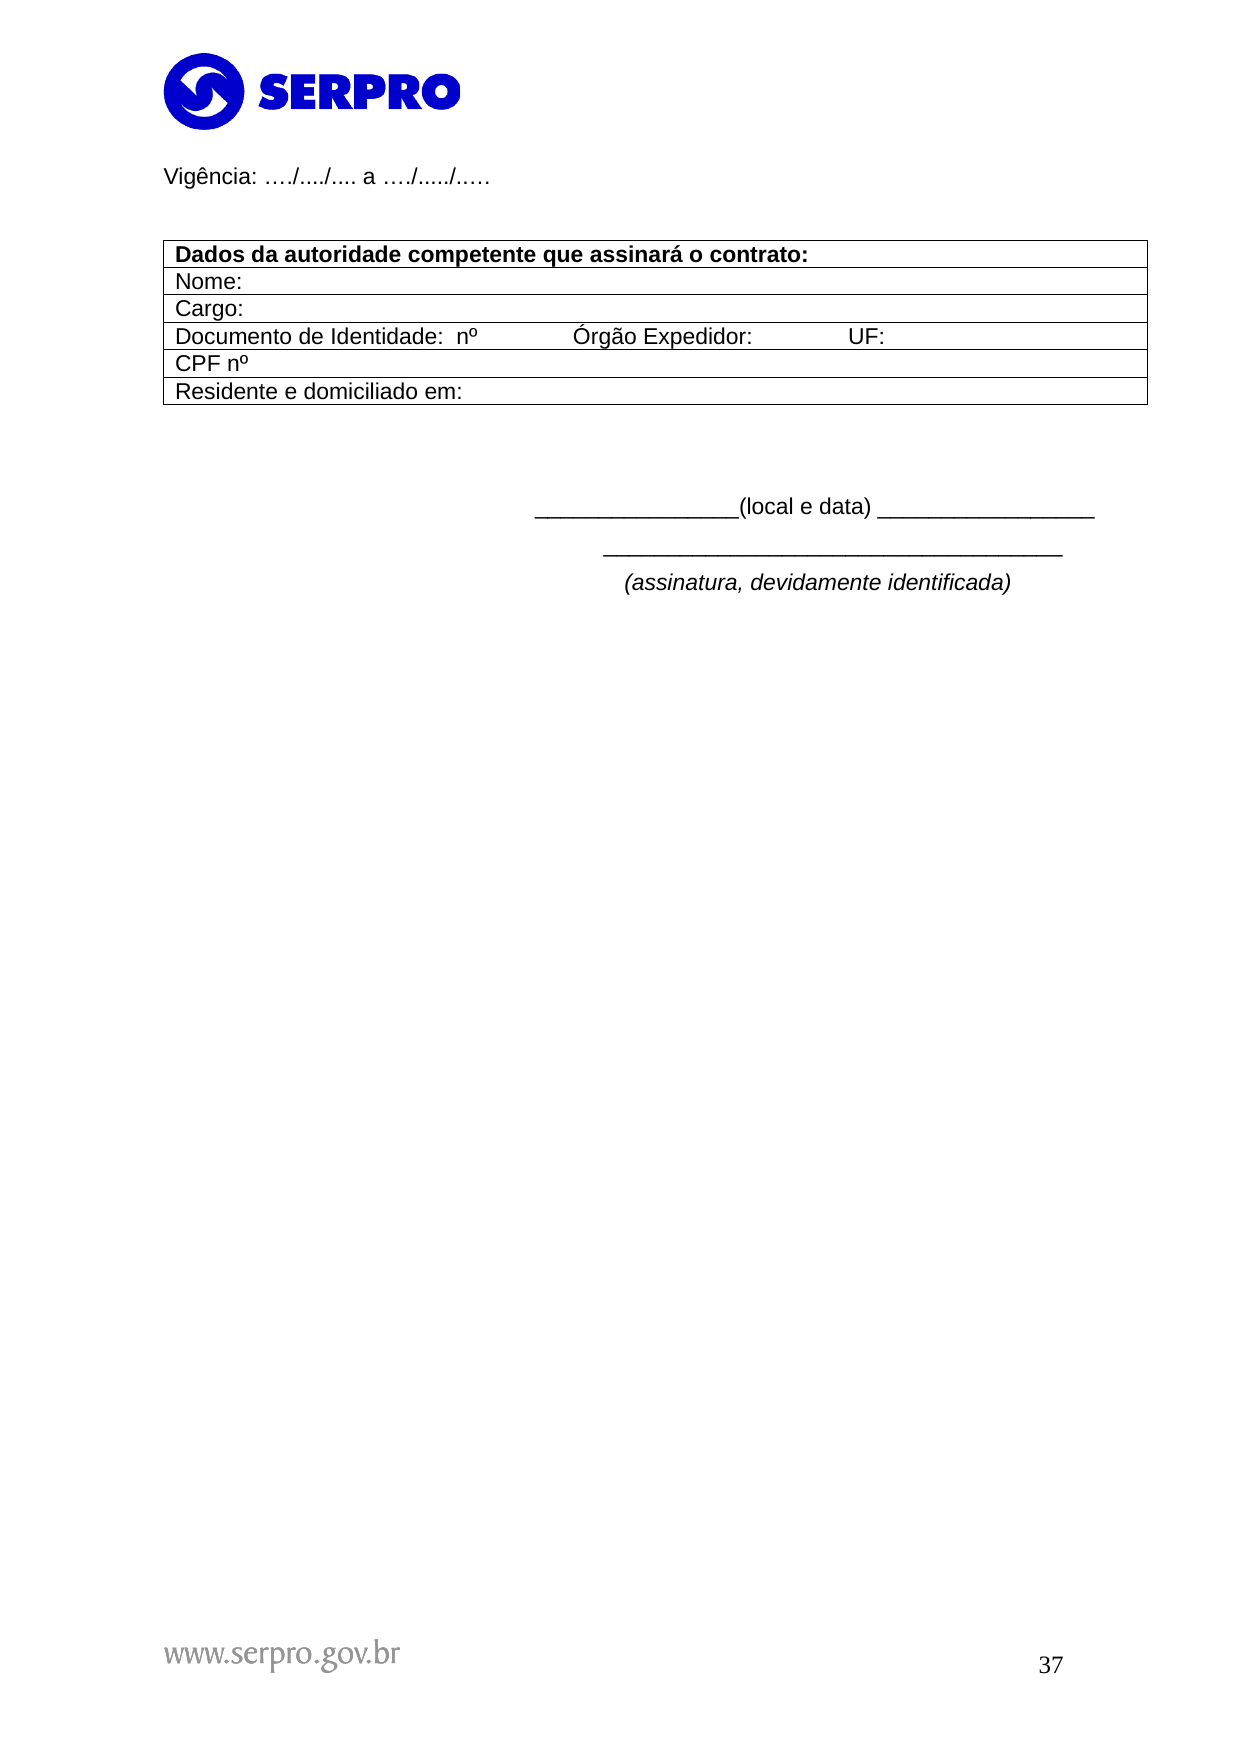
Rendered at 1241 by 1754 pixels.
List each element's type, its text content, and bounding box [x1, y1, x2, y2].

table_header Dados da autoridade competente que assinará o contrato: [164, 241, 1147, 267]
table_cell Cargo: [164, 295, 1147, 322]
text (assinatura, devidamente identificada) [163, 569, 1148, 596]
table_cell CPF nº [164, 350, 1147, 377]
table_cell Residente e domiciliado em: [164, 378, 1147, 404]
picture [163, 53, 461, 130]
table_cell Nome: [164, 268, 1147, 294]
text Vigência: …./..../.... a …./...../..… [163, 163, 1148, 190]
picture [167, 1639, 397, 1673]
text ________________(local e data) _________________ [163, 493, 1148, 519]
text ____________________________________ [399, 531, 1148, 557]
table_cell Documento de Identidade: nº Órgão Expedidor: UF: [164, 323, 1147, 349]
